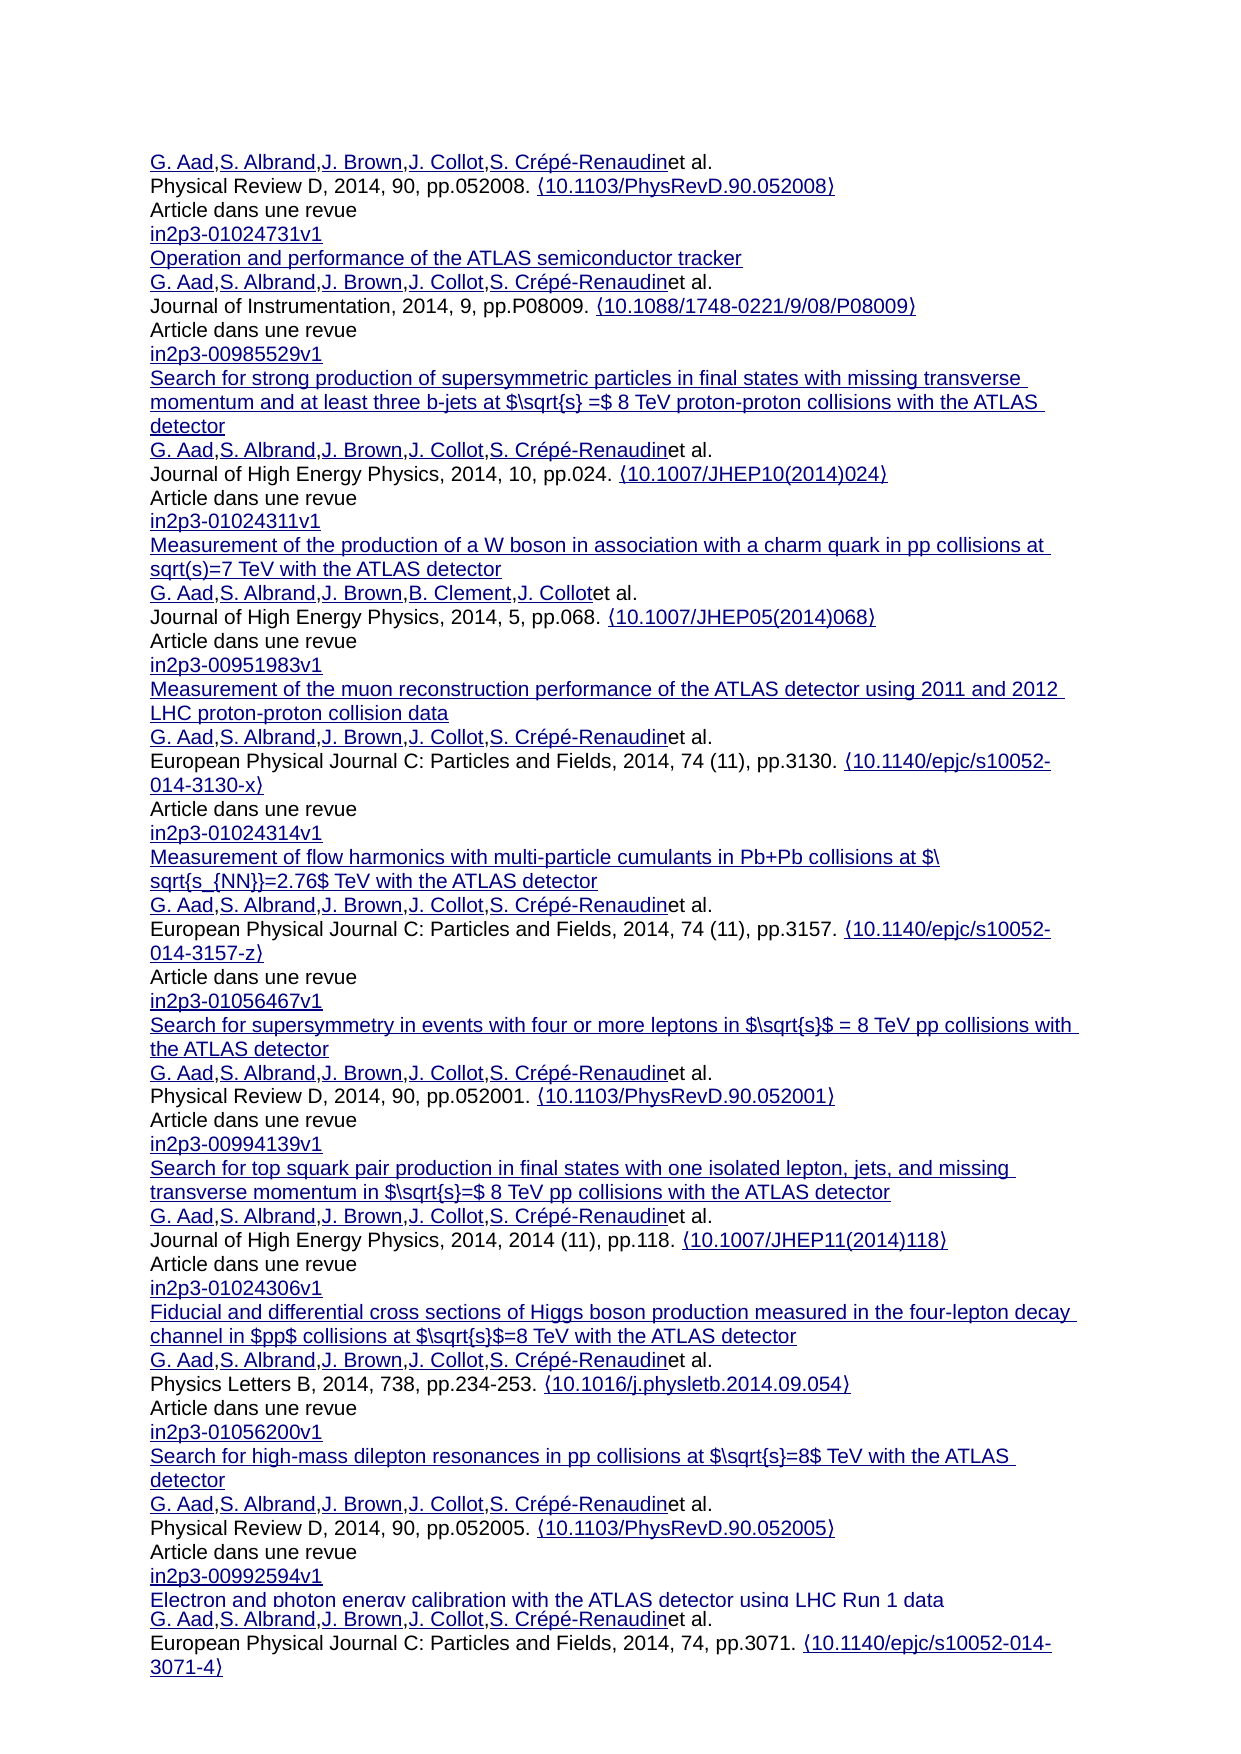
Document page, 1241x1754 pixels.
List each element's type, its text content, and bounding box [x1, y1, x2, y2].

table_cell Search for high-mass dilepton resonances in pp collisions at $\sqrt{s}=8$ TeV with the ATLAS detector G. Aad,S. Albrand,J. Brown,J. Collot,S. Crépé-Renaudinet al. Physical Review D, 2014, 90, pp.052005. ⟨10.1103/PhysRevD.90.052005⟩ Article dans une revue in2p3-00992594v1 [150, 1444, 1090, 1587]
table_cell G. Aad,S. Albrand,J. Brown,J. Collot,S. Crépé-Renaudinet al. Physical Review D, 2014, 90, pp.052008. ⟨10.1103/PhysRevD.90.052008⟩ Article dans une revue in2p3-01024731v1 [150, 150, 1090, 246]
table_cell Electron and photon energy calibration with the ATLAS detector using LHC Run 1 data G. Aad,S. Albrand,J. Brown,J. Collot,S. Crépé-Renaudinet al. European Physical Journal C: Particles and Fields, 2014, 74, pp.3071. ⟨10.1140/epjc/s10052-014-3071-4⟩ [150, 1588, 1090, 1679]
table_cell Measurement of the muon reconstruction performance of the ATLAS detector using 2011 and 2012 LHC proton-proton collision data G. Aad,S. Albrand,J. Brown,J. Collot,S. Crépé-Renaudinet al. European Physical Journal C: Particles and Fields, 2014, 74 (11), pp.3130. ⟨10.1140/epjc/s10052-014-3130-x⟩ Article dans une revue in2p3-01024314v1 [150, 677, 1090, 845]
table_cell Fiducial and differential cross sections of Higgs boson production measured in the four-lepton decay channel in $pp$ collisions at $\sqrt{s}$=8 TeV with the ATLAS detector G. Aad,S. Albrand,J. Brown,J. Collot,S. Crépé-Renaudinet al. Physics Letters B, 2014, 738, pp.234-253. ⟨10.1016/j.physletb.2014.09.054⟩ Article dans une revue in2p3-01056200v1 [150, 1300, 1090, 1444]
table_cell Search for top squark pair production in final states with one isolated lepton, jets, and missing transverse momentum in $\sqrt{s}=$ 8 TeV pp collisions with the ATLAS detector G. Aad,S. Albrand,J. Brown,J. Collot,S. Crépé-Renaudinet al. Journal of High Energy Physics, 2014, 2014 (11), pp.118. ⟨10.1007/JHEP11(2014)118⟩ Article dans une revue in2p3-01024306v1 [150, 1156, 1090, 1300]
table_cell Measurement of the production of a W boson in association with a charm quark in pp collisions at sqrt(s)=7 TeV with the ATLAS detector G. Aad,S. Albrand,J. Brown,B. Clement,J. Collotet al. Journal of High Energy Physics, 2014, 5, pp.068. ⟨10.1007/JHEP05(2014)068⟩ Article dans une revue in2p3-00951983v1 [150, 533, 1090, 677]
table_cell Search for strong production of supersymmetric particles in final states with missing transverse momentum and at least three b-jets at $\sqrt{s} =$ 8 TeV proton-proton collisions with the ATLAS detector G. Aad,S. Albrand,J. Brown,J. Collot,S. Crépé-Renaudinet al. Journal of High Energy Physics, 2014, 10, pp.024. ⟨10.1007/JHEP10(2014)024⟩ Article dans une revue in2p3-01024311v1 [150, 366, 1090, 533]
table_cell Operation and performance of the ATLAS semiconductor tracker G. Aad,S. Albrand,J. Brown,J. Collot,S. Crépé-Renaudinet al. Journal of Instrumentation, 2014, 9, pp.P08009. ⟨10.1088/1748-0221/9/08/P08009⟩ Article dans une revue in2p3-00985529v1 [150, 246, 1090, 366]
table_cell Search for supersymmetry in events with four or more leptons in $\sqrt{s}$ = 8 TeV pp collisions with the ATLAS detector G. Aad,S. Albrand,J. Brown,J. Collot,S. Crépé-Renaudinet al. Physical Review D, 2014, 90, pp.052001. ⟨10.1103/PhysRevD.90.052001⟩ Article dans une revue in2p3-00994139v1 [150, 1013, 1090, 1156]
table_cell Measurement of flow harmonics with multi-particle cumulants in Pb+Pb collisions at $\sqrt{s_{NN}}=2.76$ TeV with the ATLAS detector G. Aad,S. Albrand,J. Brown,J. Collot,S. Crépé-Renaudinet al. European Physical Journal C: Particles and Fields, 2014, 74 (11), pp.3157. ⟨10.1140/epjc/s10052-014-3157-z⟩ Article dans une revue in2p3-01056467v1 [150, 845, 1090, 1012]
